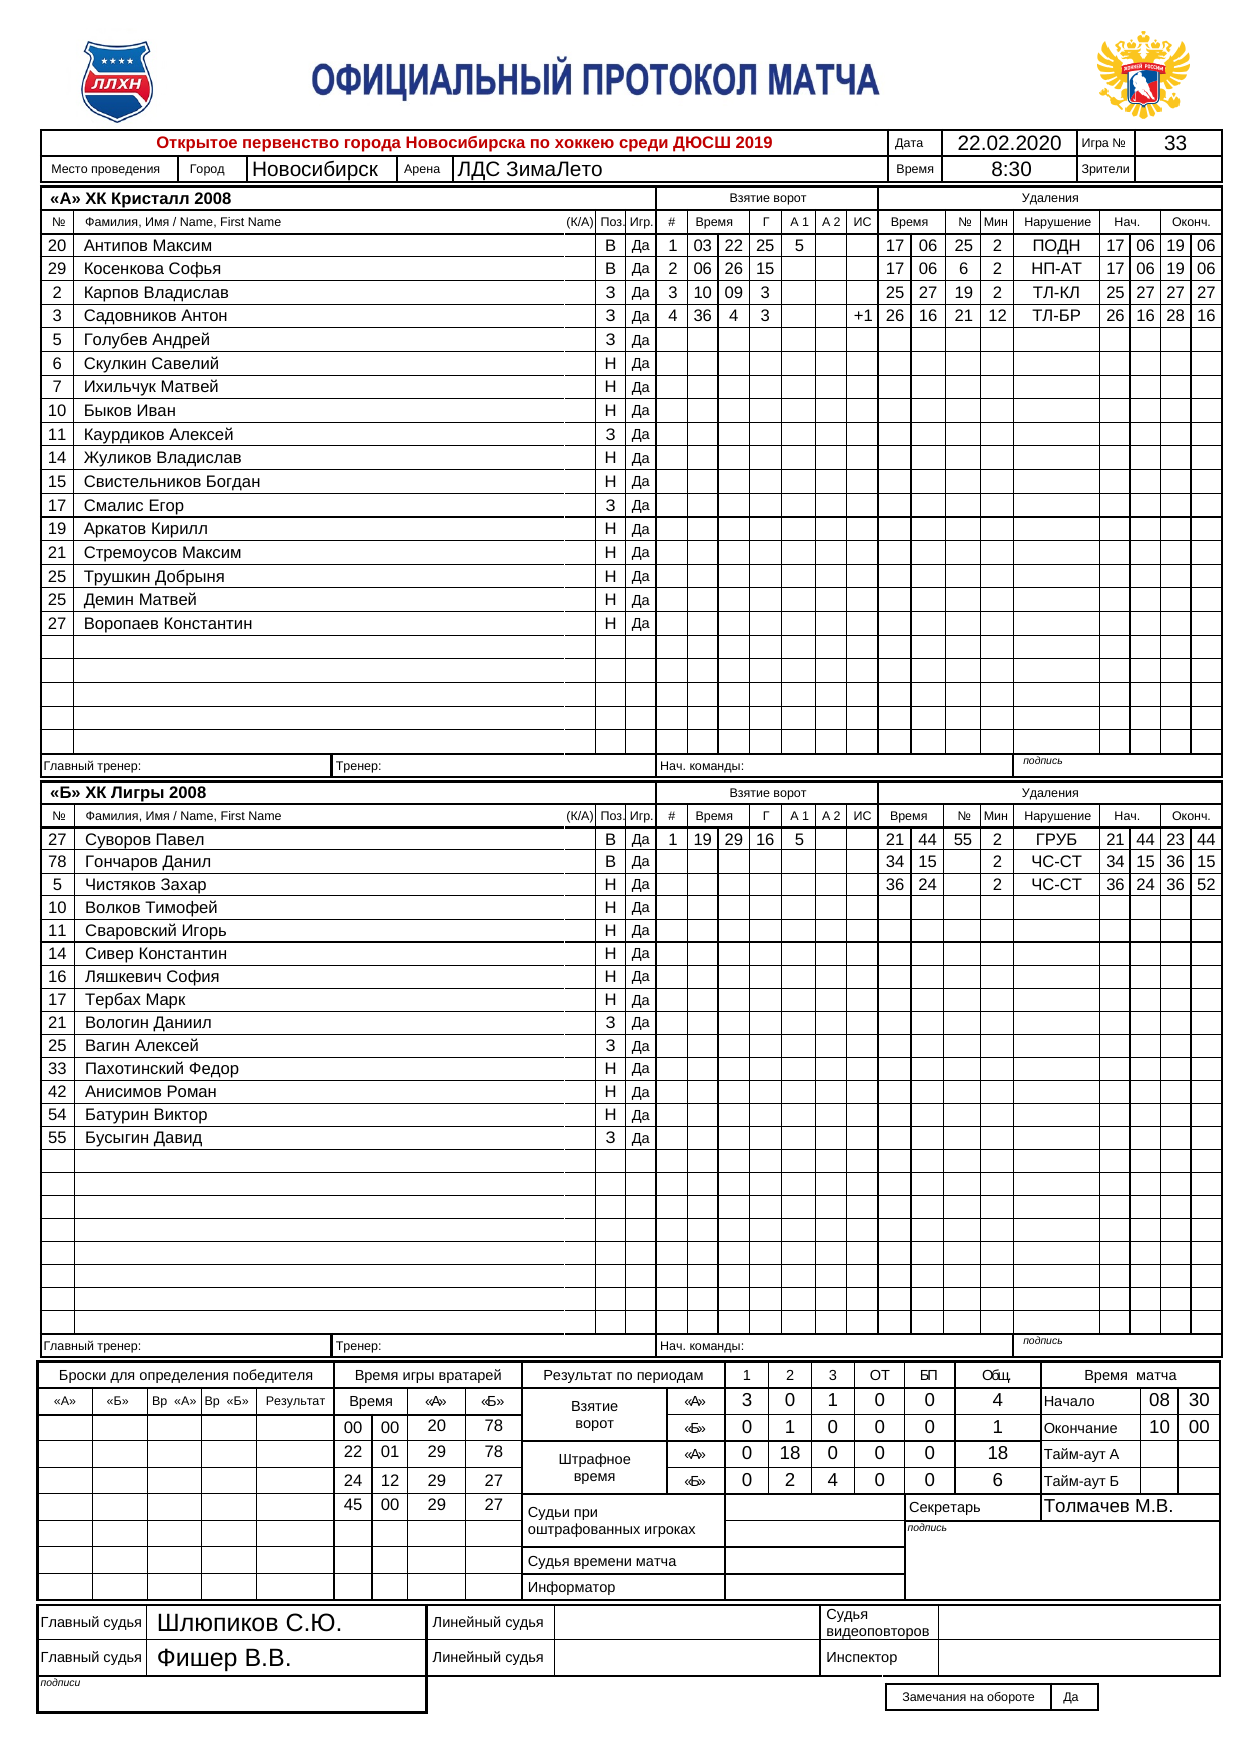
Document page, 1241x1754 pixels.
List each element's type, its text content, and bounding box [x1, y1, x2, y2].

table_cell [1161, 707, 1190, 729]
table_cell Игр. [626, 211, 655, 233]
table_cell [1014, 1081, 1099, 1103]
table_cell ТЛ-БР [1014, 305, 1099, 327]
table_cell [596, 659, 625, 682]
table_cell [657, 707, 687, 729]
table_cell [750, 920, 781, 941]
table_cell [879, 1196, 910, 1218]
table_cell [202, 1547, 256, 1573]
table_cell [782, 565, 815, 587]
table_cell [816, 636, 846, 658]
table_cell [1161, 1081, 1190, 1103]
table_cell Садовников Антон [74, 305, 564, 327]
table_cell [912, 636, 945, 658]
table_cell [257, 1468, 333, 1493]
table_cell [750, 612, 781, 634]
table_cell [596, 1219, 625, 1241]
table_cell 0 [855, 1468, 904, 1493]
table_cell [719, 989, 749, 1011]
table_cell [596, 636, 625, 658]
table_cell [1100, 423, 1129, 445]
table_cell 0 [812, 1442, 854, 1467]
table_cell В [596, 257, 625, 280]
table_cell [912, 446, 945, 469]
table_cell [75, 1242, 564, 1264]
table_cell «Б» [93, 1389, 147, 1413]
table_cell Волков Тимофей [75, 896, 564, 918]
table_cell [1161, 518, 1190, 540]
table_cell [1131, 588, 1160, 611]
table_cell Каурдиков Алексей [74, 423, 564, 445]
table_cell [1131, 399, 1160, 422]
table_cell Да [626, 1035, 655, 1057]
table_cell 0 [855, 1415, 904, 1440]
table_cell [816, 470, 846, 493]
table_cell № [944, 805, 980, 826]
table_cell [565, 1265, 595, 1287]
table_cell [1192, 352, 1221, 374]
table_cell [847, 1242, 877, 1264]
table_cell [39, 1494, 92, 1520]
table_cell [1100, 376, 1129, 398]
table_cell [816, 943, 846, 964]
table_cell [657, 1311, 687, 1333]
table_cell [944, 1242, 980, 1264]
table_cell [657, 1242, 687, 1264]
table_cell [1014, 1058, 1099, 1079]
table_cell [1192, 518, 1221, 540]
table_cell 2 [981, 257, 1013, 280]
table_cell [782, 1288, 815, 1310]
table_cell Нач. [1100, 211, 1160, 233]
table_cell [847, 1196, 877, 1218]
table_cell 06 [1192, 235, 1221, 256]
table_cell Тербах Марк [75, 989, 564, 1011]
table_cell [565, 1058, 595, 1079]
table_cell [847, 1127, 877, 1149]
table_cell подписи [39, 1677, 425, 1711]
table_cell [782, 399, 815, 422]
table_cell З [596, 1035, 625, 1057]
table_cell [688, 376, 717, 398]
table_cell [1192, 541, 1221, 564]
table_cell [565, 328, 595, 351]
table_cell [1192, 1035, 1221, 1057]
table_cell 0 [905, 1389, 954, 1413]
table_header Игра № [1078, 131, 1134, 155]
table_cell [1161, 399, 1190, 422]
table_cell Главный тренер: [42, 755, 330, 776]
table_cell Фишер В.В. [147, 1640, 425, 1675]
table_cell [565, 541, 595, 564]
table_cell [981, 1150, 1013, 1172]
table_cell 1 [657, 235, 687, 256]
table_cell [565, 966, 595, 987]
table_cell [688, 399, 717, 422]
table_cell [688, 352, 717, 374]
table_cell Время [889, 157, 941, 181]
table_cell [719, 920, 749, 941]
table_cell 1 [769, 1415, 811, 1440]
table_cell 78 [42, 850, 74, 872]
table_cell 1 [956, 1415, 1040, 1440]
table_cell [879, 1242, 910, 1264]
table_cell [626, 1173, 655, 1195]
table_cell [1131, 446, 1160, 469]
table_cell [816, 1035, 846, 1057]
table_cell [688, 565, 717, 587]
table_cell 26 [719, 257, 749, 280]
table_cell [1014, 920, 1099, 941]
table_cell [946, 565, 980, 587]
table_cell [847, 235, 877, 256]
table_cell [1014, 588, 1099, 611]
table_cell [257, 1416, 333, 1440]
table_cell [1100, 1127, 1129, 1149]
table_cell [847, 1150, 877, 1172]
table_cell Н [596, 920, 625, 941]
table_cell Стремоусов Максим [74, 541, 564, 564]
table_cell [565, 1012, 595, 1033]
table_cell [816, 541, 846, 564]
table_cell [1131, 1035, 1160, 1057]
table_cell [42, 1219, 74, 1241]
table_cell [912, 1058, 943, 1079]
table_cell 36 [1161, 874, 1190, 895]
table_cell [1100, 1242, 1129, 1264]
table_cell Да [626, 376, 655, 398]
table_cell [466, 1574, 521, 1599]
table_cell 2 [657, 257, 687, 280]
table_cell [42, 1242, 74, 1264]
table_cell [816, 1081, 846, 1103]
table_cell [257, 1521, 333, 1546]
table_cell Судья времени матча [523, 1548, 724, 1573]
table_cell [148, 1574, 201, 1599]
table_cell [202, 1494, 256, 1520]
table_cell [1192, 730, 1221, 753]
table_cell 17 [42, 494, 73, 516]
table_cell Результат [257, 1389, 333, 1413]
table_cell [981, 989, 1013, 1011]
table_cell [847, 565, 877, 587]
table_cell [782, 1127, 815, 1149]
table_cell [847, 423, 877, 445]
table_cell 2 [981, 281, 1013, 303]
table_cell [912, 423, 945, 445]
table_cell 44 [1131, 829, 1160, 849]
table_cell [782, 1058, 815, 1079]
table_cell [565, 1219, 595, 1241]
table_cell [1099, 1682, 1220, 1711]
table_cell 16 [1131, 305, 1160, 327]
table_cell [565, 1173, 595, 1195]
table_cell 17 [879, 235, 910, 256]
table_cell [879, 565, 910, 587]
table_cell 19 [1161, 257, 1190, 280]
table_cell [782, 1173, 815, 1195]
table_cell [1131, 423, 1160, 445]
table_cell [750, 943, 781, 964]
table_cell [719, 874, 749, 895]
table_cell 10 [688, 281, 717, 303]
table_cell [688, 1012, 717, 1033]
table_cell [912, 1035, 943, 1057]
table_cell [946, 636, 980, 658]
table_cell [688, 920, 717, 941]
table_cell [1131, 376, 1160, 398]
table_cell [1131, 1150, 1160, 1172]
table_cell 14 [42, 943, 74, 964]
table_cell [657, 1058, 687, 1079]
table_cell [879, 588, 910, 611]
table_cell [981, 612, 1013, 634]
table_cell [657, 1081, 687, 1103]
table_cell Да [626, 257, 655, 280]
table_cell [688, 470, 717, 493]
table_cell [1192, 1012, 1221, 1033]
table_cell [1192, 1081, 1221, 1103]
table_cell [816, 966, 846, 987]
table_cell 15 [42, 470, 73, 493]
table_cell [847, 659, 877, 682]
table_cell 27 [1161, 281, 1190, 303]
table_cell Толмачев М.В. [1042, 1495, 1219, 1520]
table_cell [1100, 1058, 1129, 1079]
table_cell [596, 1150, 625, 1172]
table_cell [750, 636, 781, 658]
table_cell 44 [912, 829, 943, 849]
table_cell [847, 470, 877, 493]
table_cell [1192, 612, 1221, 634]
table_cell [879, 399, 910, 422]
table_cell Время [688, 211, 749, 233]
table_cell [657, 612, 687, 634]
table_cell [1100, 588, 1129, 611]
table_cell [879, 1219, 910, 1241]
table_cell [847, 1058, 877, 1079]
table_cell [1192, 966, 1221, 987]
table_cell [657, 1219, 687, 1241]
table_cell 27 [466, 1468, 521, 1493]
table_cell Смалис Егор [74, 494, 564, 516]
table_cell Н [596, 1081, 625, 1103]
table_cell [944, 1196, 980, 1218]
table_cell Сивер Константин [75, 943, 564, 964]
table_cell [688, 1150, 717, 1172]
table_cell [1131, 966, 1160, 987]
table_cell [750, 896, 781, 918]
table_cell [847, 966, 877, 987]
table_cell [879, 1173, 910, 1195]
table_cell А 2 [816, 805, 846, 826]
table_cell 1 [657, 829, 687, 849]
table_cell [782, 1104, 815, 1126]
table_cell 23 [1161, 829, 1190, 849]
table_cell [257, 1547, 333, 1573]
table_cell [782, 730, 815, 753]
table_cell 10 [42, 896, 74, 918]
table_cell [1179, 1441, 1219, 1467]
table_cell [1014, 494, 1099, 516]
table_cell 00 [335, 1416, 371, 1440]
table_cell [912, 943, 943, 964]
table_cell 25 [750, 235, 781, 256]
table_cell Игр. [626, 805, 655, 826]
table_cell 5 [782, 829, 815, 849]
table_cell 16 [42, 966, 74, 987]
table_cell 29 [719, 829, 749, 849]
table_cell [816, 1311, 846, 1333]
table_cell [657, 1012, 687, 1033]
table_cell [688, 1265, 717, 1287]
table_cell [1192, 707, 1221, 729]
table_cell [879, 1035, 910, 1057]
table_cell Н [596, 541, 625, 564]
table_cell [719, 707, 749, 729]
table_cell [565, 636, 595, 658]
table_cell [565, 588, 595, 611]
table_cell [1100, 399, 1129, 422]
table_cell подпись [906, 1522, 1219, 1599]
table_cell [42, 683, 73, 706]
table_cell [1161, 1012, 1190, 1033]
table_cell [912, 966, 943, 987]
table_cell [565, 989, 595, 1011]
table_cell [1192, 494, 1221, 516]
table_cell [688, 943, 717, 964]
table_header 22.02.2020 [943, 131, 1076, 155]
table_cell Линейный судья [428, 1606, 554, 1639]
table_cell Батурин Виктор [75, 1104, 564, 1126]
table_cell [1192, 1288, 1221, 1310]
table_cell [847, 399, 877, 422]
table_cell 78 [466, 1441, 521, 1467]
table_cell [657, 470, 687, 493]
table_cell [816, 1242, 846, 1264]
table_cell (К/А) [565, 805, 595, 826]
table_cell [1131, 1081, 1160, 1103]
table_cell [944, 1219, 980, 1241]
table_cell [719, 1173, 749, 1195]
table_cell 25 [42, 1035, 74, 1057]
table_cell Главный тренер: [42, 1335, 330, 1356]
table_cell [688, 1242, 717, 1264]
table_cell 11 [42, 920, 74, 941]
table_cell [1161, 896, 1190, 918]
table_cell [1131, 989, 1160, 1011]
table_cell [912, 896, 943, 918]
table_cell В [596, 850, 625, 872]
table_cell Да [626, 920, 655, 941]
table_cell [719, 1127, 749, 1149]
table_cell [847, 850, 877, 872]
table_cell [946, 446, 980, 469]
table_cell [335, 1574, 371, 1599]
table_cell [750, 1311, 781, 1333]
table_cell [1131, 1012, 1160, 1033]
table_cell [879, 1288, 910, 1310]
table_cell [912, 1242, 943, 1264]
table_cell [93, 1494, 147, 1520]
table_cell [1131, 352, 1160, 374]
table_cell Место проведения [42, 157, 177, 181]
table_cell 27 [466, 1494, 521, 1520]
table_cell [657, 352, 687, 374]
table_cell [750, 659, 781, 682]
table_cell [93, 1574, 147, 1599]
table_cell 6 [42, 352, 73, 374]
table_cell [981, 1058, 1013, 1079]
table_cell [912, 920, 943, 941]
table_cell [1100, 541, 1129, 564]
table_cell [782, 328, 815, 351]
table_cell [565, 257, 595, 280]
table_cell 8:30 [943, 157, 1076, 181]
table_cell «Б» [668, 1415, 724, 1440]
table_cell [782, 470, 815, 493]
table_cell [1161, 470, 1190, 493]
table_cell [657, 1104, 687, 1126]
table_cell 06 [1131, 257, 1160, 280]
table_cell [946, 707, 980, 729]
table_cell [75, 1219, 564, 1241]
table_cell 0 [726, 1468, 768, 1493]
table_cell [1192, 920, 1221, 941]
table_cell Вр «Б» [202, 1389, 256, 1413]
table_cell [912, 588, 945, 611]
table_cell [782, 612, 815, 634]
table_cell [946, 352, 980, 374]
table_cell [719, 399, 749, 422]
table_cell З [596, 494, 625, 516]
table_cell [688, 966, 717, 987]
table_cell [944, 1035, 980, 1057]
table_cell [1131, 707, 1160, 729]
table_cell [750, 683, 781, 706]
table_cell Да [626, 494, 655, 516]
table_cell [981, 966, 1013, 987]
table_cell [1014, 541, 1099, 564]
table_cell Н [596, 399, 625, 422]
table_cell «А» [668, 1389, 724, 1413]
table_cell [657, 874, 687, 895]
table_cell [912, 707, 945, 729]
table_cell [565, 850, 595, 872]
table_cell 19 [946, 281, 980, 303]
table_cell [782, 1196, 815, 1218]
table_cell [944, 989, 980, 1011]
table_cell [782, 281, 815, 303]
table_cell 2 [981, 235, 1013, 256]
table_cell [719, 470, 749, 493]
table_cell Тайм-аут А [1042, 1441, 1140, 1467]
table_cell [782, 920, 815, 941]
table_cell [42, 1150, 74, 1172]
table_cell [1014, 399, 1099, 422]
table_cell [1131, 1265, 1160, 1287]
table_cell [1161, 1196, 1190, 1218]
table_cell [1192, 423, 1221, 445]
table_cell [719, 1288, 749, 1310]
table_cell ПОДН [1014, 235, 1099, 256]
table_cell [1014, 683, 1099, 706]
table_cell [1131, 943, 1160, 964]
table_cell Г [750, 805, 781, 826]
table_cell 3 [750, 305, 781, 327]
table_cell [148, 1494, 201, 1520]
table_cell Новосибирск [248, 157, 396, 181]
table_cell [1192, 659, 1221, 682]
table_cell [946, 328, 980, 351]
table_cell [816, 683, 846, 706]
table_cell [719, 541, 749, 564]
table_cell [1131, 1127, 1160, 1149]
table_cell [847, 636, 877, 658]
table_cell [750, 446, 781, 469]
table_cell 0 [726, 1415, 768, 1440]
table_cell ЧС-СТ [1014, 874, 1099, 895]
table_cell [912, 541, 945, 564]
table_cell [981, 1196, 1013, 1218]
table_cell [1131, 730, 1160, 753]
table_cell [1100, 1012, 1129, 1033]
table_cell [750, 1242, 781, 1264]
table_cell [719, 352, 749, 374]
table_cell [750, 399, 781, 422]
table_cell [1161, 541, 1190, 564]
table_cell [1131, 920, 1160, 941]
table_cell [657, 966, 687, 987]
table_cell [879, 1150, 910, 1172]
table_cell [912, 1127, 943, 1149]
table_cell [565, 399, 595, 422]
table_cell 08 [1141, 1389, 1177, 1413]
table_cell [944, 1081, 980, 1103]
table_cell А 1 [782, 211, 815, 233]
table_cell [1131, 1311, 1160, 1333]
table_cell [1192, 1173, 1221, 1195]
table_cell «Б » [466, 1389, 521, 1413]
table_cell ТЛ-КЛ [1014, 281, 1099, 303]
table_cell Поз. [596, 805, 625, 826]
table_cell В [596, 235, 625, 256]
table_cell [879, 328, 910, 351]
table_cell [1161, 659, 1190, 682]
table_cell [750, 1265, 781, 1287]
table_cell [1131, 328, 1160, 351]
table_cell [912, 683, 945, 706]
table_cell [879, 376, 910, 398]
table_cell Аркатов Кирилл [74, 518, 564, 540]
table_cell [39, 1574, 92, 1599]
table_cell Нарушение [1014, 805, 1099, 826]
table_cell [202, 1521, 256, 1546]
table_cell [42, 1196, 74, 1218]
table_cell [912, 376, 945, 398]
table_cell [373, 1521, 407, 1546]
table_cell [879, 896, 910, 918]
table_cell [816, 494, 846, 516]
table_cell [1161, 1311, 1190, 1333]
table_cell [688, 541, 717, 564]
table_cell [74, 683, 564, 706]
table_cell [39, 1521, 92, 1546]
table_cell [626, 1288, 655, 1310]
table_cell [816, 612, 846, 634]
table_cell [408, 1547, 465, 1573]
table_cell [1014, 1150, 1099, 1172]
table_cell [981, 518, 1013, 540]
table_cell З [596, 328, 625, 351]
table_cell 4 [657, 305, 687, 327]
table_cell [719, 423, 749, 445]
table_cell [782, 1081, 815, 1103]
table_cell 16 [1192, 305, 1221, 327]
table_cell [688, 1127, 717, 1149]
table_cell [879, 612, 910, 634]
table_cell [1161, 1150, 1190, 1172]
table_cell [816, 235, 846, 256]
table_cell [946, 730, 980, 753]
table_cell [847, 874, 877, 895]
table_cell [657, 376, 687, 398]
table_cell [1100, 1035, 1129, 1057]
table_cell 19 [42, 518, 73, 540]
table_cell [565, 518, 595, 540]
table_cell [816, 874, 846, 895]
table_cell [1192, 1219, 1221, 1241]
table_cell [1100, 989, 1129, 1011]
table_cell № [42, 805, 74, 826]
table_cell Время [688, 805, 749, 826]
table_cell Да [626, 423, 655, 445]
table_cell [816, 305, 846, 327]
table_cell [1192, 376, 1221, 398]
table_cell [847, 943, 877, 964]
table_cell [565, 943, 595, 964]
table_cell [688, 328, 717, 351]
table_cell [879, 659, 910, 682]
table_cell Ихильчук Матвей [74, 376, 564, 398]
table_cell [688, 730, 717, 753]
table_cell [148, 1416, 201, 1440]
table_cell [657, 920, 687, 941]
table_cell [782, 636, 815, 658]
table_cell [981, 920, 1013, 941]
table_cell Н [596, 588, 625, 611]
table_cell [1131, 896, 1160, 918]
table_cell [1192, 683, 1221, 706]
table_cell # [657, 805, 687, 826]
table_cell [944, 1150, 980, 1172]
table_cell Поз. [596, 211, 625, 233]
table_cell [1131, 612, 1160, 634]
table_cell [719, 1104, 749, 1126]
table_cell 0 [905, 1415, 954, 1440]
table_cell [1192, 588, 1221, 611]
table_cell [981, 730, 1013, 753]
table_cell [1192, 446, 1221, 469]
table_cell [428, 1677, 882, 1711]
table_cell 21 [1100, 829, 1129, 849]
table_cell Нач. команды: [657, 755, 1012, 776]
table_cell [1100, 1173, 1129, 1195]
table_cell Да [626, 612, 655, 634]
table_cell [688, 1104, 717, 1126]
table_cell Главный судья [39, 1606, 146, 1639]
table_cell [1161, 636, 1190, 658]
table_cell [981, 636, 1013, 658]
table_cell Чистяков Захар [75, 874, 564, 895]
table_cell [39, 1468, 92, 1493]
table_cell [1131, 494, 1160, 516]
table_cell [565, 1311, 595, 1333]
table_cell [912, 352, 945, 374]
table_cell [1161, 920, 1190, 941]
table_cell 36 [1100, 874, 1129, 895]
table_cell [879, 730, 910, 753]
table_cell 6 [946, 257, 980, 280]
table_cell [1161, 328, 1190, 351]
table_cell [1192, 399, 1221, 422]
table_cell [726, 1495, 904, 1520]
table_cell [1131, 541, 1160, 564]
table_cell [1100, 518, 1129, 540]
table_cell [1161, 683, 1190, 706]
table_cell 06 [1192, 257, 1221, 280]
table_cell [1161, 1242, 1190, 1264]
table_cell [750, 470, 781, 493]
table_cell 2 [769, 1468, 811, 1493]
table_cell 27 [42, 829, 74, 849]
table_cell Да [626, 874, 655, 895]
table_cell [750, 328, 781, 351]
table_cell 29 [42, 257, 73, 280]
table_cell «А» [668, 1442, 724, 1467]
table_cell 5 [42, 328, 73, 351]
table_cell [912, 328, 945, 351]
table_cell [847, 920, 877, 941]
table_cell [912, 1150, 943, 1172]
table_cell [565, 659, 595, 682]
table_cell [750, 1058, 781, 1079]
table_cell [657, 1196, 687, 1218]
table_cell 0 [855, 1442, 904, 1467]
table_cell Да [626, 446, 655, 469]
table_cell [466, 1521, 521, 1546]
table_cell [565, 446, 595, 469]
table_cell [1161, 1035, 1190, 1057]
table_cell [981, 1104, 1013, 1126]
table_cell [1192, 565, 1221, 587]
table_cell [626, 1219, 655, 1241]
table_cell Да [626, 896, 655, 918]
table_cell [42, 636, 73, 658]
table_cell Город [179, 157, 246, 181]
table_cell [719, 376, 749, 398]
table_cell # [657, 211, 687, 233]
table_cell [847, 328, 877, 351]
table_cell [1014, 612, 1099, 634]
table_cell Начало [1042, 1389, 1140, 1413]
table_cell [626, 1196, 655, 1218]
table_cell [816, 423, 846, 445]
table_cell [981, 588, 1013, 611]
table_cell подпись [1014, 755, 1221, 776]
table_cell 29 [408, 1494, 465, 1520]
table_cell [74, 636, 564, 658]
table_cell Н [596, 966, 625, 987]
table_cell [1014, 730, 1099, 753]
table_cell Трушкин Добрыня [74, 565, 564, 587]
table_cell [816, 1219, 846, 1241]
table_cell [257, 1574, 333, 1599]
table_cell 26 [1100, 305, 1129, 327]
table_cell [981, 1035, 1013, 1057]
table_cell [981, 376, 1013, 398]
table_cell [750, 494, 781, 516]
table_cell [1192, 1265, 1221, 1287]
table_cell [565, 707, 595, 729]
table_cell [912, 1219, 943, 1241]
table_cell Да [626, 1104, 655, 1126]
table_cell [719, 588, 749, 611]
table_cell [565, 1196, 595, 1218]
table_cell Да [626, 235, 655, 256]
table_cell [946, 659, 980, 682]
table_cell [719, 943, 749, 964]
table_cell подпись [1014, 1335, 1221, 1356]
table_cell [93, 1468, 147, 1493]
table_cell [688, 1288, 717, 1310]
table_header «А» ХК Кристалл 2008 [42, 188, 655, 209]
table_cell 34 [1100, 850, 1129, 872]
table_cell [879, 707, 910, 729]
table_cell [1192, 636, 1221, 658]
table_cell [719, 1012, 749, 1033]
table_cell [946, 423, 980, 445]
table_cell [981, 1311, 1013, 1333]
table_cell [816, 446, 846, 469]
table_cell 01 [373, 1441, 407, 1467]
table_cell [944, 874, 980, 895]
table_cell [1014, 352, 1099, 374]
table_cell [1161, 1173, 1190, 1195]
table_cell 17 [1100, 257, 1129, 280]
table_cell [657, 518, 687, 540]
table_cell Анисимов Роман [75, 1081, 564, 1103]
table_cell 22 [335, 1441, 371, 1467]
table_cell [74, 730, 564, 753]
table_cell [565, 730, 595, 753]
table_cell [657, 1173, 687, 1195]
table_cell [1131, 1058, 1160, 1079]
table_cell [782, 1219, 815, 1241]
table_cell +1 [847, 305, 877, 327]
table_cell [93, 1521, 147, 1546]
table_cell [944, 1058, 980, 1079]
table_cell [75, 1311, 564, 1333]
table_cell Нач. [1100, 805, 1160, 826]
table_cell [981, 399, 1013, 422]
table_cell Фамилия, Имя / Name, First Name [74, 211, 565, 233]
table_cell 33 [42, 1058, 74, 1079]
table_cell [1100, 1311, 1129, 1333]
table_cell [39, 1441, 92, 1467]
table_cell 12 [373, 1468, 407, 1493]
table_header ОТ [855, 1363, 904, 1387]
table_cell [946, 376, 980, 398]
table_cell 27 [1192, 281, 1221, 303]
table_cell 3 [657, 281, 687, 303]
table_cell 14 [42, 446, 73, 469]
table_cell [944, 1288, 980, 1310]
table_cell [626, 1242, 655, 1264]
table_cell 0 [855, 1389, 904, 1413]
table_cell [657, 636, 687, 658]
table_cell [626, 683, 655, 706]
table_cell [944, 1265, 980, 1287]
table_cell 21 [42, 541, 73, 564]
table_cell [1131, 1242, 1160, 1264]
table_cell [912, 1288, 943, 1310]
table_cell 24 [912, 874, 943, 895]
table_cell [1014, 1265, 1099, 1287]
table_cell [750, 1219, 781, 1241]
table_cell [750, 518, 781, 540]
table_cell [555, 1640, 819, 1675]
table_cell [981, 423, 1013, 445]
table_cell [816, 1104, 846, 1126]
table_cell [688, 1196, 717, 1218]
table_header Замечания на обороте [887, 1685, 1050, 1709]
table_cell 17 [1100, 235, 1129, 256]
table_cell [565, 1127, 595, 1149]
table_cell 2 [981, 829, 1013, 849]
table_cell Да [626, 305, 655, 327]
table_cell 3 [42, 305, 73, 327]
table_cell [879, 1081, 910, 1103]
table_cell [750, 1196, 781, 1218]
table_cell 0 [905, 1468, 954, 1493]
table_cell [1161, 966, 1190, 987]
table_cell [42, 659, 73, 682]
table_cell Нач. команды: [657, 1335, 1012, 1356]
table_cell [847, 1219, 877, 1241]
table_header 33 [1136, 131, 1221, 155]
table_cell [688, 636, 717, 658]
table_cell [750, 352, 781, 374]
table_cell [816, 352, 846, 374]
table_cell [596, 683, 625, 706]
table_cell Да [626, 281, 655, 303]
table_cell [944, 1173, 980, 1195]
table_cell [981, 707, 1013, 729]
table_cell [1100, 707, 1129, 729]
table_cell [847, 1035, 877, 1057]
table_cell 25 [42, 565, 73, 587]
table_cell [782, 1242, 815, 1264]
table_cell Быков Иван [74, 399, 564, 422]
table_cell ИС [847, 211, 877, 233]
table_cell [1131, 470, 1160, 493]
table_cell [719, 565, 749, 587]
table_cell [1161, 1265, 1190, 1287]
table_cell [981, 1265, 1013, 1287]
table_cell [565, 423, 595, 445]
table_cell 19 [1161, 235, 1190, 256]
table_cell [1014, 1219, 1099, 1241]
table_cell [847, 989, 877, 1011]
table_cell [1161, 494, 1190, 516]
table_cell З [596, 1012, 625, 1033]
table_cell [816, 518, 846, 540]
table_cell 24 [335, 1468, 371, 1493]
table_cell Арена [398, 157, 452, 181]
table_cell [74, 707, 564, 729]
table_cell [202, 1416, 256, 1440]
picture [5, 28, 1197, 129]
table_cell 20 [408, 1416, 465, 1440]
table_cell [1161, 565, 1190, 587]
table_cell [596, 730, 625, 753]
table_cell Время [879, 211, 945, 233]
table_cell [1100, 1288, 1129, 1310]
table_cell 3 [750, 281, 781, 303]
table_cell [1014, 943, 1099, 964]
table_cell [879, 966, 910, 987]
table_cell [1192, 1127, 1221, 1149]
table_cell [657, 541, 687, 564]
table_cell 7 [42, 376, 73, 398]
table_cell [750, 1081, 781, 1103]
table_cell Н [596, 376, 625, 398]
table_cell [782, 305, 815, 327]
table_cell [782, 1311, 815, 1333]
table_cell Секретарь [906, 1495, 1040, 1520]
table_cell [782, 989, 815, 1011]
table_cell [335, 1521, 371, 1546]
table_cell [42, 707, 73, 729]
table_cell ЧС-СТ [1014, 850, 1099, 872]
table_header 1 [726, 1363, 768, 1387]
table_cell [719, 1150, 749, 1172]
table_cell Сваровский Игорь [75, 920, 564, 941]
table_cell [750, 1288, 781, 1310]
table_cell [750, 588, 781, 611]
table_cell [750, 1035, 781, 1057]
table_cell 06 [912, 257, 945, 280]
table_cell [879, 636, 910, 658]
table_cell Оконч. [1161, 211, 1221, 233]
table_cell [565, 281, 595, 303]
table_cell [847, 1173, 877, 1195]
table_cell Бусыгин Давид [75, 1127, 564, 1149]
table_cell 25 [1100, 281, 1129, 303]
table_cell Да [626, 989, 655, 1011]
table_cell 12 [981, 305, 1013, 327]
table_cell [750, 376, 781, 398]
table_cell [816, 829, 846, 849]
table_cell [688, 874, 717, 895]
table_cell [565, 305, 595, 327]
table_cell [688, 683, 717, 706]
table_cell [981, 683, 1013, 706]
table_cell [565, 1104, 595, 1126]
table_cell [981, 1173, 1013, 1195]
table_header Общ. [956, 1363, 1040, 1387]
table_cell [816, 1288, 846, 1310]
table_header Броски для определения победителя [39, 1363, 333, 1387]
table_cell 25 [42, 588, 73, 611]
table_cell [596, 1196, 625, 1218]
table_cell Гончаров Данил [75, 850, 564, 872]
table_cell [981, 541, 1013, 564]
table_cell [912, 518, 945, 540]
table_cell 22 [719, 235, 749, 256]
table_cell [719, 683, 749, 706]
table_cell Да [626, 565, 655, 587]
table_cell [782, 659, 815, 682]
table_cell [912, 1012, 943, 1033]
table_cell [1014, 565, 1099, 587]
table_cell [657, 989, 687, 1011]
table_cell Тренер: [333, 1335, 655, 1356]
table_cell [1131, 1196, 1160, 1218]
table_cell Вагин Алексей [75, 1035, 564, 1057]
table_cell [719, 850, 749, 872]
table_cell [847, 1081, 877, 1103]
table_cell Да [626, 328, 655, 351]
table_cell [719, 494, 749, 516]
table_cell Н [596, 565, 625, 587]
table_cell [879, 494, 910, 516]
table_cell Окончание [1042, 1415, 1140, 1440]
table_cell [565, 565, 595, 587]
table_cell [1100, 328, 1129, 351]
table_cell 25 [879, 281, 910, 303]
table_cell [657, 588, 687, 611]
table_cell 16 [750, 829, 781, 849]
table_cell [1131, 1219, 1160, 1241]
table_cell 55 [944, 829, 980, 849]
table_cell 25 [946, 235, 980, 256]
table_cell [879, 470, 910, 493]
table_cell НП-АТ [1014, 257, 1099, 280]
table_cell [1161, 352, 1190, 374]
table_cell [719, 1196, 749, 1218]
table_cell Мин [981, 805, 1013, 826]
table_cell [688, 989, 717, 1011]
table_cell 0 [726, 1442, 768, 1467]
table_cell [782, 896, 815, 918]
table_cell [782, 1012, 815, 1033]
table_cell [816, 588, 846, 611]
table_cell [912, 1196, 943, 1218]
table_cell [847, 829, 877, 849]
table_header «Б» ХК Лигры 2008 [42, 783, 655, 803]
table_cell В [596, 829, 625, 849]
table_cell Вр «А» [148, 1389, 201, 1413]
table_cell [847, 588, 877, 611]
table_cell 36 [688, 305, 717, 327]
table_cell [719, 612, 749, 634]
table_cell [816, 399, 846, 422]
table_cell [75, 1265, 564, 1287]
table_cell 2 [981, 850, 1013, 872]
table_cell [782, 541, 815, 564]
table_cell [1100, 470, 1129, 493]
table_cell Демин Матвей [74, 588, 564, 611]
table_cell [202, 1468, 256, 1493]
table_header БП [905, 1363, 954, 1387]
table_cell [1100, 1081, 1129, 1103]
table_cell [719, 659, 749, 682]
table_cell [816, 281, 846, 303]
table_cell А 1 [782, 805, 815, 826]
table_cell [1161, 446, 1190, 469]
table_cell [408, 1574, 465, 1599]
table_cell [1131, 565, 1160, 587]
table_cell 21 [42, 1012, 74, 1033]
table_cell [1192, 1058, 1221, 1079]
table_header Да [1052, 1685, 1097, 1709]
table_cell Да [626, 541, 655, 564]
table_cell [1161, 1058, 1190, 1079]
table_cell «А» [408, 1389, 465, 1413]
table_cell [657, 659, 687, 682]
table_cell [1161, 730, 1190, 753]
table_cell [1014, 423, 1099, 445]
table_cell [879, 541, 910, 564]
table_cell [782, 1035, 815, 1057]
table_cell [750, 1150, 781, 1172]
table_cell 4 [719, 305, 749, 327]
table_cell Да [626, 1012, 655, 1033]
table_cell [847, 896, 877, 918]
table_header 3 [812, 1363, 854, 1387]
table_cell 18 [769, 1442, 811, 1467]
table_cell [879, 1104, 910, 1126]
table_cell [912, 399, 945, 422]
table_cell З [596, 305, 625, 327]
table_cell [565, 612, 595, 634]
table_cell [847, 707, 877, 729]
table_cell [816, 376, 846, 398]
table_cell Карпов Владислав [74, 281, 564, 303]
table_cell [981, 470, 1013, 493]
table_cell [946, 399, 980, 422]
table_cell Инспектор [821, 1640, 938, 1675]
table_cell [1014, 707, 1099, 729]
table_cell [42, 1311, 74, 1333]
table_cell 2 [981, 874, 1013, 895]
table_cell Да [626, 943, 655, 964]
table_cell 27 [42, 612, 73, 634]
table_cell [1100, 683, 1129, 706]
table_cell [981, 1012, 1013, 1033]
table_cell [1014, 989, 1099, 1011]
table_cell [1192, 1311, 1221, 1333]
table_cell 27 [1131, 281, 1160, 303]
table_cell 30 [1179, 1389, 1219, 1413]
table_cell [42, 1265, 74, 1287]
table_cell Да [626, 1081, 655, 1103]
table_cell [1014, 1104, 1099, 1126]
table_cell [75, 1173, 564, 1195]
table_cell Нарушение [1014, 211, 1099, 233]
table_cell 1 [812, 1389, 854, 1413]
table_cell [148, 1468, 201, 1493]
table_cell [1014, 659, 1099, 682]
table_cell [626, 1311, 655, 1333]
table_cell [750, 423, 781, 445]
table_cell [565, 920, 595, 941]
table_cell 20 [42, 235, 73, 256]
table_cell [688, 446, 717, 469]
table_cell [879, 518, 910, 540]
table_cell [688, 1058, 717, 1079]
table_cell 0 [812, 1415, 854, 1440]
table_cell Зрители [1078, 157, 1134, 181]
table_cell [816, 730, 846, 753]
table_cell [1141, 1468, 1177, 1493]
table_cell [626, 1265, 655, 1287]
table_cell Судьи при оштрафованных игроках [523, 1495, 724, 1546]
table_cell [847, 1012, 877, 1033]
table_cell 52 [1192, 874, 1221, 895]
table_cell З [596, 423, 625, 445]
table_cell Да [626, 1127, 655, 1149]
table_cell [946, 541, 980, 564]
table_cell [1100, 446, 1129, 469]
table_cell Н [596, 1058, 625, 1079]
table_cell [912, 1104, 943, 1126]
table_cell [816, 257, 846, 280]
table_cell [719, 730, 749, 753]
table_cell [688, 850, 717, 872]
table_cell 15 [1131, 850, 1160, 872]
table_cell [1100, 565, 1129, 587]
table_cell [1100, 920, 1129, 941]
table_cell 28 [1161, 305, 1190, 327]
table_cell А 2 [816, 211, 846, 233]
table_cell [981, 1242, 1013, 1264]
table_cell [657, 1150, 687, 1172]
table_cell [750, 1104, 781, 1126]
table_cell [1192, 1242, 1221, 1264]
table_cell [408, 1521, 465, 1546]
table_header Открытое первенство города Новосибирска по хоккею среди ДЮСШ 2019 [42, 131, 887, 155]
table_cell [565, 896, 595, 918]
table_cell [1136, 157, 1221, 181]
table_cell Н [596, 874, 625, 895]
table_cell [565, 1150, 595, 1172]
table_cell [782, 874, 815, 895]
table_cell [782, 446, 815, 469]
table_cell [657, 1288, 687, 1310]
table_cell Линейный судья [428, 1640, 554, 1675]
table_cell [782, 352, 815, 374]
table_cell [1131, 659, 1160, 682]
table_cell [847, 612, 877, 634]
table_cell [657, 1035, 687, 1057]
table_cell [719, 1035, 749, 1057]
table_cell [565, 470, 595, 493]
table_cell Н [596, 1104, 625, 1126]
table_cell Н [596, 446, 625, 469]
table_cell [939, 1640, 1219, 1675]
table_cell [719, 636, 749, 658]
table_cell [719, 446, 749, 469]
table_cell ИС [847, 805, 877, 826]
table_cell [1100, 636, 1129, 658]
table_cell [816, 1012, 846, 1033]
table_cell [1161, 943, 1190, 964]
table_cell Оконч. [1161, 805, 1221, 826]
table_cell [565, 683, 595, 706]
table_cell [1014, 376, 1099, 398]
table_cell [626, 1150, 655, 1172]
table_cell [1161, 1288, 1190, 1310]
table_cell [148, 1441, 201, 1467]
table_cell [879, 446, 910, 469]
table_cell [782, 850, 815, 872]
table_cell [148, 1547, 201, 1573]
table_header Взятие ворот [657, 783, 877, 803]
table_cell 54 [42, 1104, 74, 1126]
table_cell Тренер: [333, 755, 655, 776]
table_cell [1014, 1035, 1099, 1057]
table_cell Н [596, 470, 625, 493]
table_cell [626, 659, 655, 682]
table_cell [565, 1081, 595, 1103]
table_cell № [946, 211, 980, 233]
table_cell [148, 1521, 201, 1546]
table_cell 4 [956, 1389, 1040, 1413]
table_cell [688, 518, 717, 540]
table_cell [981, 446, 1013, 469]
table_cell Г [750, 211, 781, 233]
table_cell ГРУБ [1014, 829, 1099, 849]
table_cell 15 [1192, 850, 1221, 872]
table_cell Информатор [523, 1575, 724, 1599]
table_cell 0 [769, 1389, 811, 1413]
table_cell [688, 1081, 717, 1103]
table_cell [750, 966, 781, 987]
table_cell З [596, 281, 625, 303]
table_cell [847, 1265, 877, 1287]
table_cell 06 [688, 257, 717, 280]
table_cell [565, 235, 595, 256]
table_cell [42, 730, 73, 753]
table_cell Да [626, 966, 655, 987]
table_cell 21 [879, 829, 910, 849]
table_cell [657, 565, 687, 587]
table_cell [816, 920, 846, 941]
table_cell [939, 1606, 1219, 1639]
table_cell [944, 896, 980, 918]
table_cell [657, 943, 687, 964]
table_cell [944, 1104, 980, 1126]
table_cell [719, 1242, 749, 1264]
table_cell [1192, 1104, 1221, 1126]
table_cell Скулкин Савелий [74, 352, 564, 374]
table_cell 45 [335, 1494, 371, 1520]
table_cell 06 [1131, 235, 1160, 256]
table_cell 18 [956, 1442, 1040, 1467]
table_cell [879, 352, 910, 374]
table_cell 00 [373, 1494, 407, 1520]
table_cell [1100, 494, 1129, 516]
table_cell [816, 328, 846, 351]
table_cell [750, 874, 781, 895]
table_cell [944, 1127, 980, 1149]
table_cell [39, 1416, 92, 1440]
table_cell [719, 1219, 749, 1241]
table_cell [879, 1012, 910, 1033]
table_cell Голубев Андрей [74, 328, 564, 351]
table_header Взятие ворот [657, 188, 877, 209]
table_cell Да [626, 518, 655, 540]
table_cell [1192, 1196, 1221, 1218]
table_cell ЛДС ЗимаЛето [454, 157, 887, 181]
table_cell [879, 423, 910, 445]
table_cell [981, 896, 1013, 918]
table_cell [1192, 328, 1221, 351]
table_cell [912, 612, 945, 634]
table_cell [782, 518, 815, 540]
table_cell Мин [981, 211, 1013, 233]
table_cell [946, 518, 980, 540]
table_cell [1014, 1012, 1099, 1033]
table_cell [1100, 1196, 1129, 1218]
table_cell [688, 1311, 717, 1333]
table_cell [782, 707, 815, 729]
table_cell Да [626, 1058, 655, 1079]
table_cell [657, 494, 687, 516]
table_cell [719, 1265, 749, 1287]
table_cell [847, 730, 877, 753]
table_cell Судья видеоповторов [821, 1606, 938, 1639]
table_cell [981, 943, 1013, 964]
table_cell [1014, 896, 1099, 918]
table_cell [782, 683, 815, 706]
table_cell [596, 1311, 625, 1333]
table_cell [1014, 446, 1099, 469]
table_cell 44 [1192, 829, 1221, 849]
table_cell [1014, 1127, 1099, 1149]
table_cell [981, 1127, 1013, 1149]
table_cell [1014, 1288, 1099, 1310]
table_cell [816, 1058, 846, 1079]
table_cell [750, 707, 781, 729]
table_cell [1161, 376, 1190, 398]
table_cell «А» [39, 1389, 92, 1413]
table_cell 17 [879, 257, 910, 280]
table_cell 19 [688, 829, 717, 849]
table_cell [565, 874, 595, 895]
table_cell [847, 494, 877, 516]
table_cell 36 [879, 874, 910, 895]
table_cell 06 [912, 235, 945, 256]
table_cell [657, 730, 687, 753]
table_cell [944, 850, 980, 872]
table_cell [816, 565, 846, 587]
table_cell [816, 1150, 846, 1172]
table_cell [1161, 1127, 1190, 1149]
table_cell [1014, 1311, 1099, 1333]
table_cell [1100, 612, 1129, 634]
table_cell [847, 257, 877, 280]
table_cell [750, 1173, 781, 1195]
table_cell Время [335, 1389, 407, 1413]
table_cell [912, 730, 945, 753]
table_cell Н [596, 896, 625, 918]
table_cell [42, 1288, 74, 1310]
table_cell [782, 376, 815, 398]
table_cell [202, 1441, 256, 1467]
table_cell [816, 896, 846, 918]
table_cell Воропаев Константин [74, 612, 564, 634]
table_cell [981, 1081, 1013, 1103]
table_cell 24 [1131, 874, 1160, 895]
table_cell [1192, 989, 1221, 1011]
table_cell [782, 1150, 815, 1172]
table_cell [1100, 943, 1129, 964]
table_cell [782, 1265, 815, 1287]
table_cell [657, 683, 687, 706]
table_cell [847, 518, 877, 540]
table_cell [688, 659, 717, 682]
table_cell [1100, 966, 1129, 987]
table_cell [981, 1288, 1013, 1310]
table_cell 6 [956, 1468, 1040, 1493]
table_cell [75, 1196, 564, 1218]
table_cell [944, 1012, 980, 1033]
table_cell [944, 920, 980, 941]
table_cell [626, 730, 655, 753]
table_cell 21 [946, 305, 980, 327]
table_cell [657, 896, 687, 918]
table_cell 78 [466, 1416, 521, 1440]
table_cell [74, 659, 564, 682]
table_cell Свистельников Богдан [74, 470, 564, 493]
table_cell [565, 352, 595, 374]
table_cell [688, 612, 717, 634]
table_cell [847, 1311, 877, 1333]
table_cell [879, 1127, 910, 1149]
table_cell [657, 328, 687, 351]
table_cell [202, 1574, 256, 1599]
table_cell [1014, 328, 1099, 351]
table_cell [847, 281, 877, 303]
table_cell [688, 1219, 717, 1241]
table_cell [912, 1081, 943, 1103]
table_cell [944, 1311, 980, 1333]
table_cell 4 [812, 1468, 854, 1493]
table_cell (К/А) [565, 211, 595, 233]
table_cell [782, 494, 815, 516]
table_cell [750, 565, 781, 587]
table_cell [688, 588, 717, 611]
table_cell Жуликов Владислав [74, 446, 564, 469]
table_cell [816, 989, 846, 1011]
table_cell [946, 588, 980, 611]
table_cell Штрафное время [523, 1442, 666, 1493]
table_cell [719, 966, 749, 987]
table_cell «Б» [668, 1468, 724, 1493]
table_cell [1131, 518, 1160, 540]
table_cell [847, 376, 877, 398]
table_cell [847, 541, 877, 564]
table_cell [335, 1547, 371, 1573]
table_cell [565, 376, 595, 398]
table_cell [555, 1606, 819, 1639]
table_header Дата [889, 131, 941, 155]
table_cell [847, 446, 877, 469]
table_cell [1014, 518, 1099, 540]
table_cell [879, 920, 910, 941]
table_cell [1131, 683, 1160, 706]
table_cell Суворов Павел [75, 829, 564, 849]
table_cell [1014, 1173, 1099, 1195]
table_cell [981, 328, 1013, 351]
table_cell [373, 1574, 407, 1599]
table_cell [657, 423, 687, 445]
table_cell [912, 1311, 943, 1333]
table_cell [596, 1288, 625, 1310]
table_cell [912, 989, 943, 1011]
table_cell 17 [42, 989, 74, 1011]
table_cell З [596, 1127, 625, 1149]
table_cell [1100, 1219, 1129, 1241]
table_cell 16 [912, 305, 945, 327]
table_cell [816, 1127, 846, 1149]
table_cell [565, 494, 595, 516]
table_cell [688, 896, 717, 918]
table_cell [657, 850, 687, 872]
table_cell [883, 1677, 1220, 1681]
table_cell [750, 1012, 781, 1033]
table_cell [1100, 1150, 1129, 1172]
table_cell Пахотинский Федор [75, 1058, 564, 1079]
table_cell [782, 588, 815, 611]
table_cell [719, 518, 749, 540]
table_cell [1014, 470, 1099, 493]
table_cell [626, 636, 655, 658]
table_cell [816, 659, 846, 682]
table_cell [565, 1242, 595, 1264]
table_cell [879, 989, 910, 1011]
table_cell [688, 1035, 717, 1057]
table_cell [1131, 1173, 1160, 1195]
table_header Удаления [879, 783, 1221, 803]
table_cell 00 [373, 1416, 407, 1440]
table_cell Да [626, 850, 655, 872]
table_cell [42, 1173, 74, 1195]
table_cell [1192, 896, 1221, 918]
table_cell [657, 399, 687, 422]
table_cell [565, 1035, 595, 1057]
table_cell [1161, 423, 1190, 445]
table_cell [1179, 1468, 1219, 1493]
table_cell [93, 1416, 147, 1440]
table_cell [373, 1547, 407, 1573]
table_cell [879, 1311, 910, 1333]
table_cell 15 [912, 850, 943, 872]
table_cell [657, 446, 687, 469]
table_cell 5 [42, 874, 74, 895]
table_cell [565, 829, 595, 849]
table_cell [1014, 1196, 1099, 1218]
table_cell [1100, 659, 1129, 682]
table_cell 09 [719, 281, 749, 303]
table_cell 15 [750, 257, 781, 280]
table_cell 10 [42, 399, 73, 422]
table_cell [1161, 989, 1190, 1011]
table_cell [981, 565, 1013, 587]
table_cell [257, 1441, 333, 1467]
table_cell Да [626, 588, 655, 611]
table_cell 2 [42, 281, 73, 303]
table_cell [257, 1494, 333, 1520]
table_cell [946, 494, 980, 516]
table_header Результат по периодам [523, 1363, 724, 1387]
table_cell [816, 1173, 846, 1195]
table_cell [39, 1547, 92, 1573]
table_cell [750, 1127, 781, 1149]
table_cell [726, 1548, 904, 1573]
table_cell 5 [782, 235, 815, 256]
table_cell [93, 1441, 147, 1467]
table_cell 27 [912, 281, 945, 303]
table_cell [1014, 636, 1099, 658]
table_cell 29 [408, 1468, 465, 1493]
table_cell [1161, 1104, 1190, 1126]
table_cell [1100, 896, 1129, 918]
table_cell Фамилия, Имя / Name, First Name [75, 805, 565, 826]
table_cell [1100, 730, 1129, 753]
table_cell [596, 1173, 625, 1195]
table_cell [726, 1521, 904, 1546]
table_cell [981, 659, 1013, 682]
table_cell Косенкова Софья [74, 257, 564, 280]
table_cell Вологин Даниил [75, 1012, 564, 1033]
table_cell Н [596, 989, 625, 1011]
table_cell Тайм-аут Б [1042, 1468, 1140, 1493]
table_cell [879, 943, 910, 964]
table_cell Ляшкевич София [75, 966, 564, 987]
table_cell [466, 1547, 521, 1573]
table_cell 0 [905, 1442, 954, 1467]
table_cell [912, 470, 945, 493]
table_cell [688, 494, 717, 516]
table_cell [688, 1173, 717, 1195]
table_cell Взятие ворот [523, 1389, 666, 1440]
table_cell [1141, 1441, 1177, 1467]
table_cell [1192, 1150, 1221, 1172]
table_cell [912, 1173, 943, 1195]
table_cell [782, 943, 815, 964]
table_cell [879, 1058, 910, 1079]
table_cell Да [626, 399, 655, 422]
table_cell 42 [42, 1081, 74, 1103]
table_cell [946, 612, 980, 634]
table_cell 10 [1141, 1415, 1177, 1440]
table_cell Да [626, 352, 655, 374]
table_cell [912, 1265, 943, 1287]
table_cell Н [596, 612, 625, 634]
table_cell [1131, 636, 1160, 658]
table_cell [944, 966, 980, 987]
table_cell 29 [408, 1441, 465, 1467]
table_cell [847, 1104, 877, 1126]
table_cell [719, 896, 749, 918]
table_cell Да [626, 829, 655, 849]
table_cell 00 [1179, 1415, 1219, 1440]
table_cell Да [626, 470, 655, 493]
table_cell Антипов Максим [74, 235, 564, 256]
table_cell [657, 1127, 687, 1149]
table_cell [688, 707, 717, 729]
table_cell [879, 683, 910, 706]
table_cell [1100, 1104, 1129, 1126]
table_cell 11 [42, 423, 73, 445]
table_header Время матча [1042, 1363, 1219, 1387]
table_cell [981, 352, 1013, 374]
table_cell 26 [879, 305, 910, 327]
table_cell Главный судья [39, 1640, 146, 1675]
table_cell [944, 943, 980, 964]
table_cell [816, 707, 846, 729]
table_header 2 [769, 1363, 811, 1387]
table_cell [981, 1219, 1013, 1241]
table_cell 36 [1161, 850, 1190, 872]
table_cell Шлюпиков С.Ю. [147, 1606, 425, 1639]
table_cell [1161, 588, 1190, 611]
table_cell [1014, 1242, 1099, 1264]
table_cell [596, 1242, 625, 1264]
table_cell 55 [42, 1127, 74, 1149]
table_cell [726, 1575, 904, 1599]
table_cell Н [596, 518, 625, 540]
table_cell № [42, 211, 73, 233]
table_cell [719, 328, 749, 351]
table_cell [1192, 943, 1221, 964]
table_cell [1014, 966, 1099, 987]
table_cell [816, 850, 846, 872]
table_cell [847, 352, 877, 374]
table_cell [847, 683, 877, 706]
table_cell [750, 730, 781, 753]
table_cell [750, 989, 781, 1011]
table_cell 34 [879, 850, 910, 872]
table_cell [719, 1081, 749, 1103]
table_cell 03 [688, 235, 717, 256]
table_cell [75, 1288, 564, 1310]
table_cell 3 [726, 1389, 768, 1413]
table_cell [879, 1265, 910, 1287]
table_cell [1192, 470, 1221, 493]
table_cell [1131, 1288, 1160, 1310]
table_cell [946, 470, 980, 493]
table_cell [1161, 612, 1190, 634]
table_cell [912, 659, 945, 682]
table_cell [688, 423, 717, 445]
table_cell [565, 1288, 595, 1310]
table_cell Н [596, 352, 625, 374]
table_cell [750, 541, 781, 564]
table_cell [75, 1150, 564, 1172]
table_cell [657, 1265, 687, 1287]
table_cell [1100, 352, 1129, 374]
table_cell [719, 1311, 749, 1333]
table_cell [750, 850, 781, 872]
table_cell [816, 1265, 846, 1287]
table_cell [93, 1547, 147, 1573]
table_cell [1161, 1219, 1190, 1241]
table_cell [782, 966, 815, 987]
table_cell Время [879, 805, 943, 826]
table_cell [1131, 1104, 1160, 1126]
table_header Время игры вратарей [335, 1363, 521, 1387]
table_cell [912, 494, 945, 516]
table_header Удаления [879, 188, 1221, 209]
table_cell [626, 707, 655, 729]
table_cell [912, 565, 945, 587]
table_cell [782, 257, 815, 280]
table_cell [847, 1288, 877, 1310]
table_cell [719, 1058, 749, 1079]
table_cell [782, 423, 815, 445]
table_cell [596, 1265, 625, 1287]
table_cell [1100, 1265, 1129, 1287]
table_cell [596, 707, 625, 729]
table_cell [816, 1196, 846, 1218]
table_cell [981, 494, 1013, 516]
table_cell Н [596, 943, 625, 964]
table_cell [946, 683, 980, 706]
